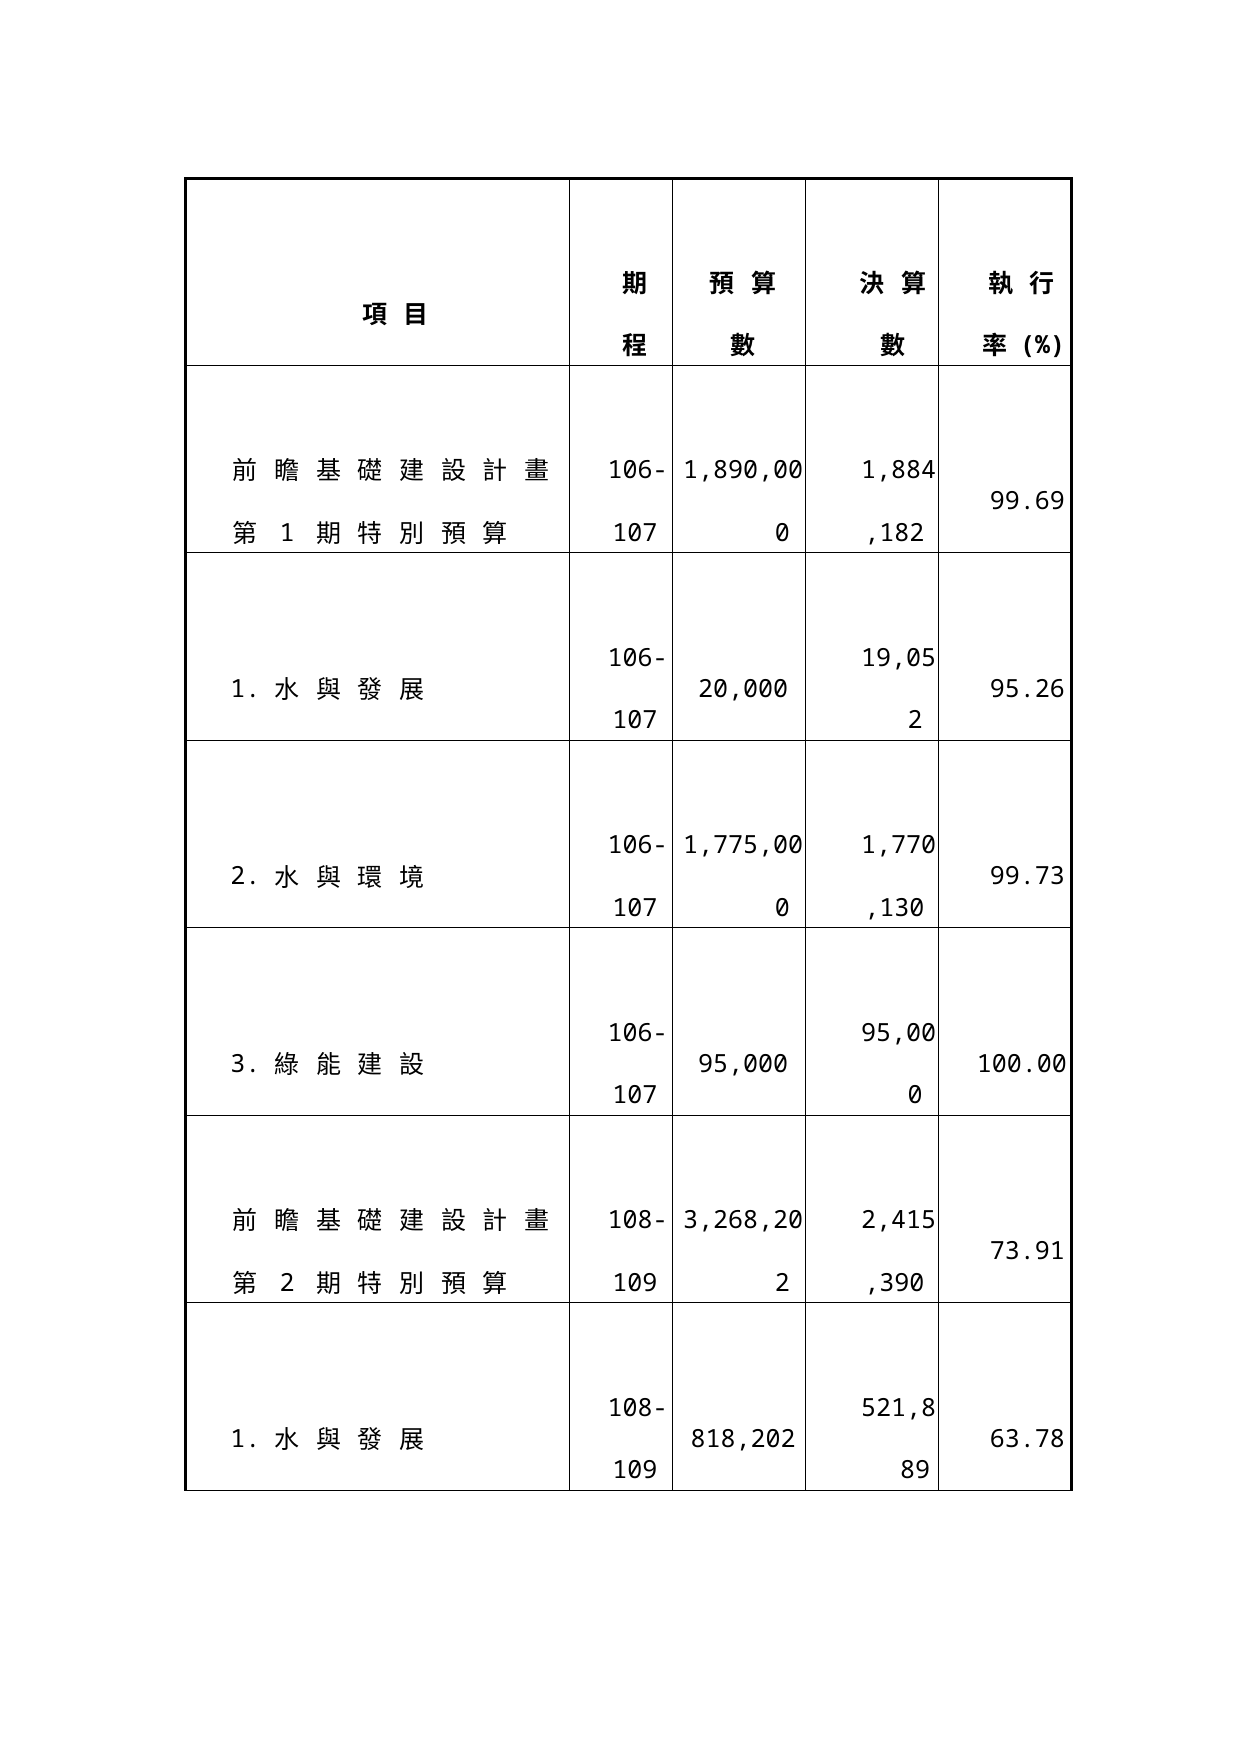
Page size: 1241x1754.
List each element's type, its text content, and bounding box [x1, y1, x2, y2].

table_cell 108-109 [570, 1116, 672, 1302]
table_cell 2.水與環境 [187, 741, 569, 927]
table_cell 前瞻基礎建設計畫第1期特別預算 [187, 366, 569, 552]
table_cell 1.水與發展 [187, 553, 569, 740]
table_cell 20,000 [673, 553, 805, 740]
table_cell 99.69 [939, 366, 1070, 552]
table_cell 1,884,182 [806, 366, 938, 552]
table_header 期程 [570, 180, 672, 365]
table_cell 19,052 [806, 553, 938, 740]
table_cell 3.綠能建設 [187, 928, 569, 1115]
table_cell 95,000 [806, 928, 938, 1115]
table_cell 95,000 [673, 928, 805, 1115]
table_cell 95.26 [939, 553, 1070, 740]
table_cell 1.水與發展 [187, 1303, 569, 1490]
table_cell 1,775,000 [673, 741, 805, 927]
table_cell 106-107 [570, 366, 672, 552]
table_cell 前瞻基礎建設計畫第2期特別預算 [187, 1116, 569, 1302]
table_header 預算數 [673, 180, 805, 365]
table_cell 99.73 [939, 741, 1070, 927]
table_cell 818,202 [673, 1303, 805, 1490]
table_header 項目 [187, 180, 569, 365]
table_cell 106-107 [570, 553, 672, 740]
table_cell 63.78 [939, 1303, 1070, 1490]
table_cell 2,415,390 [806, 1116, 938, 1302]
table_cell 521,889 [806, 1303, 938, 1490]
table_header 執行率(%) [939, 180, 1070, 365]
table_cell 100.00 [939, 928, 1070, 1115]
table_cell 1,770,130 [806, 741, 938, 927]
table_header 決算數 [806, 180, 938, 365]
table_cell 106-107 [570, 928, 672, 1115]
table_cell 73.91 [939, 1116, 1070, 1302]
table_cell 108-109 [570, 1303, 672, 1490]
table_cell 106-107 [570, 741, 672, 927]
table_cell 3,268,202 [673, 1116, 805, 1302]
table_cell 1,890,000 [673, 366, 805, 552]
